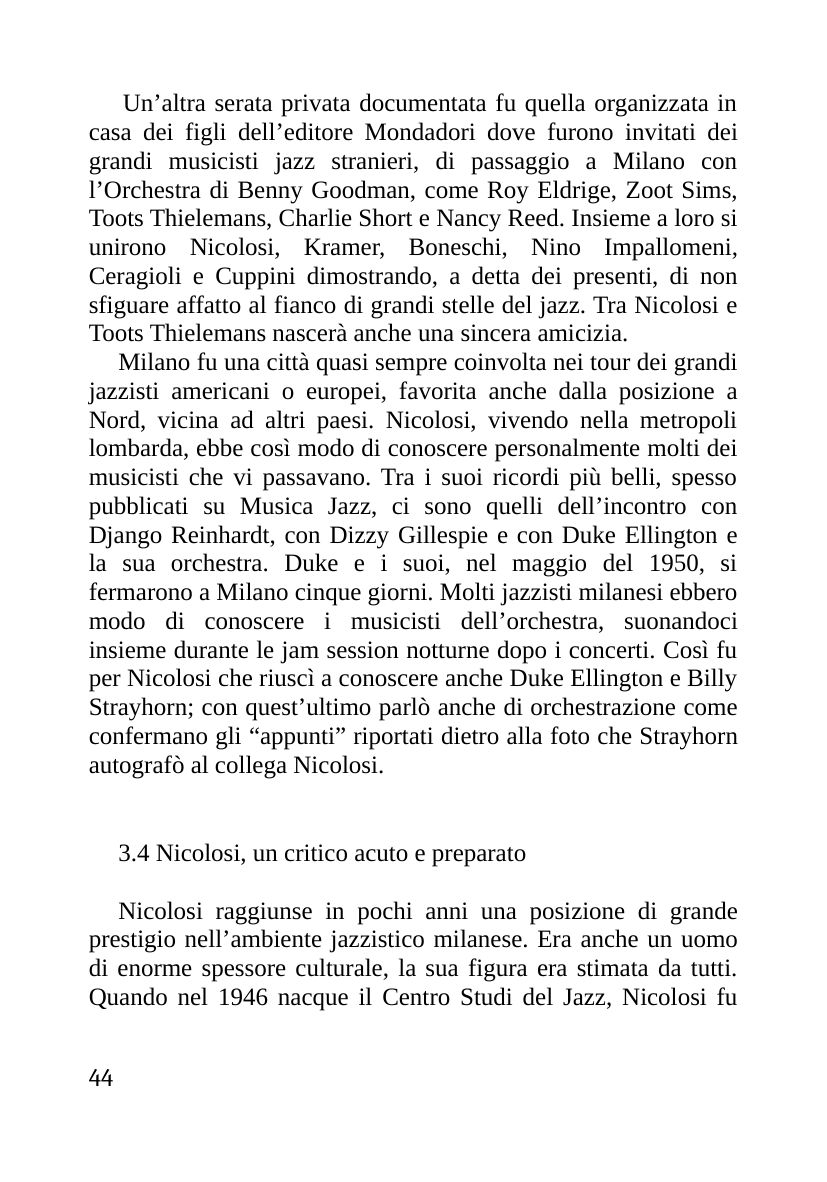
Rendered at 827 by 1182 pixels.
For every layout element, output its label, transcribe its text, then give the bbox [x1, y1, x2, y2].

text Milano fu una città quasi sempre coinvolta nei tour dei grandi jazzisti americani o europei, favorita anche dalla posizione a Nord, vicina ad altri paesi. Nicolosi, vivendo nella metropoli lombarda, ebbe così modo di conoscere personalmente molti dei musicisti che vi passavano. Tra i suoi ricordi più belli, spesso pubblicati su Musica Jazz, ci sono quelli dell’incontro con Django Reinhardt, con Dizzy Gillespie e con Duke Ellington e la sua orchestra. Duke e i suoi, nel maggio del 1950, si fermarono a Milano cinque giorni. Molti jazzisti milanesi ebbero modo di conoscere i musicisti dell’orchestra, suonandoci insieme durante le jam session notturne dopo i concerti. Così fu per Nicolosi che riuscì a conoscere anche Duke Ellington e Billy Strayhorn; con quest’ultimo parlò anche di orchestrazione come confermano gli “appunti” riportati dietro alla foto che Strayhorn autografò al collega Nicolosi. [88, 347, 738, 778]
text 3.4 Nicolosi, un critico acuto e preparato [88, 838, 738, 866]
list Un’altra serata privata documentata fu quella organizzata in casa dei figli dell’editore Mondadori dove furono invitati dei grandi musicisti jazz stranieri, di passaggio a Milano con l’Orchestra di Benny Goodman, come Roy Eldrige, Zoot Sims, Toots Thielemans, Charlie Short e Nancy Reed. Insieme a loro si unirono Nicolosi, Kramer, Boneschi, Nino Impallomeni, Ceragioli e Cuppini dimostrando, a detta dei presenti, di non sfiguare affatto al fianco di grandi stelle del jazz. Tra Nicolosi e Toots Thielemans nascerà anche una sincera amicizia. [88, 88, 738, 347]
text Nicolosi raggiunse in pochi anni una posizione di grande prestigio nell’ambiente jazzistico milanese. Era anche un uomo di enorme spessore culturale, la sua figura era stimata da tutti. Quando nel 1946 nacque il Centro Studi del Jazz, Nicolosi fu [88, 896, 738, 1011]
